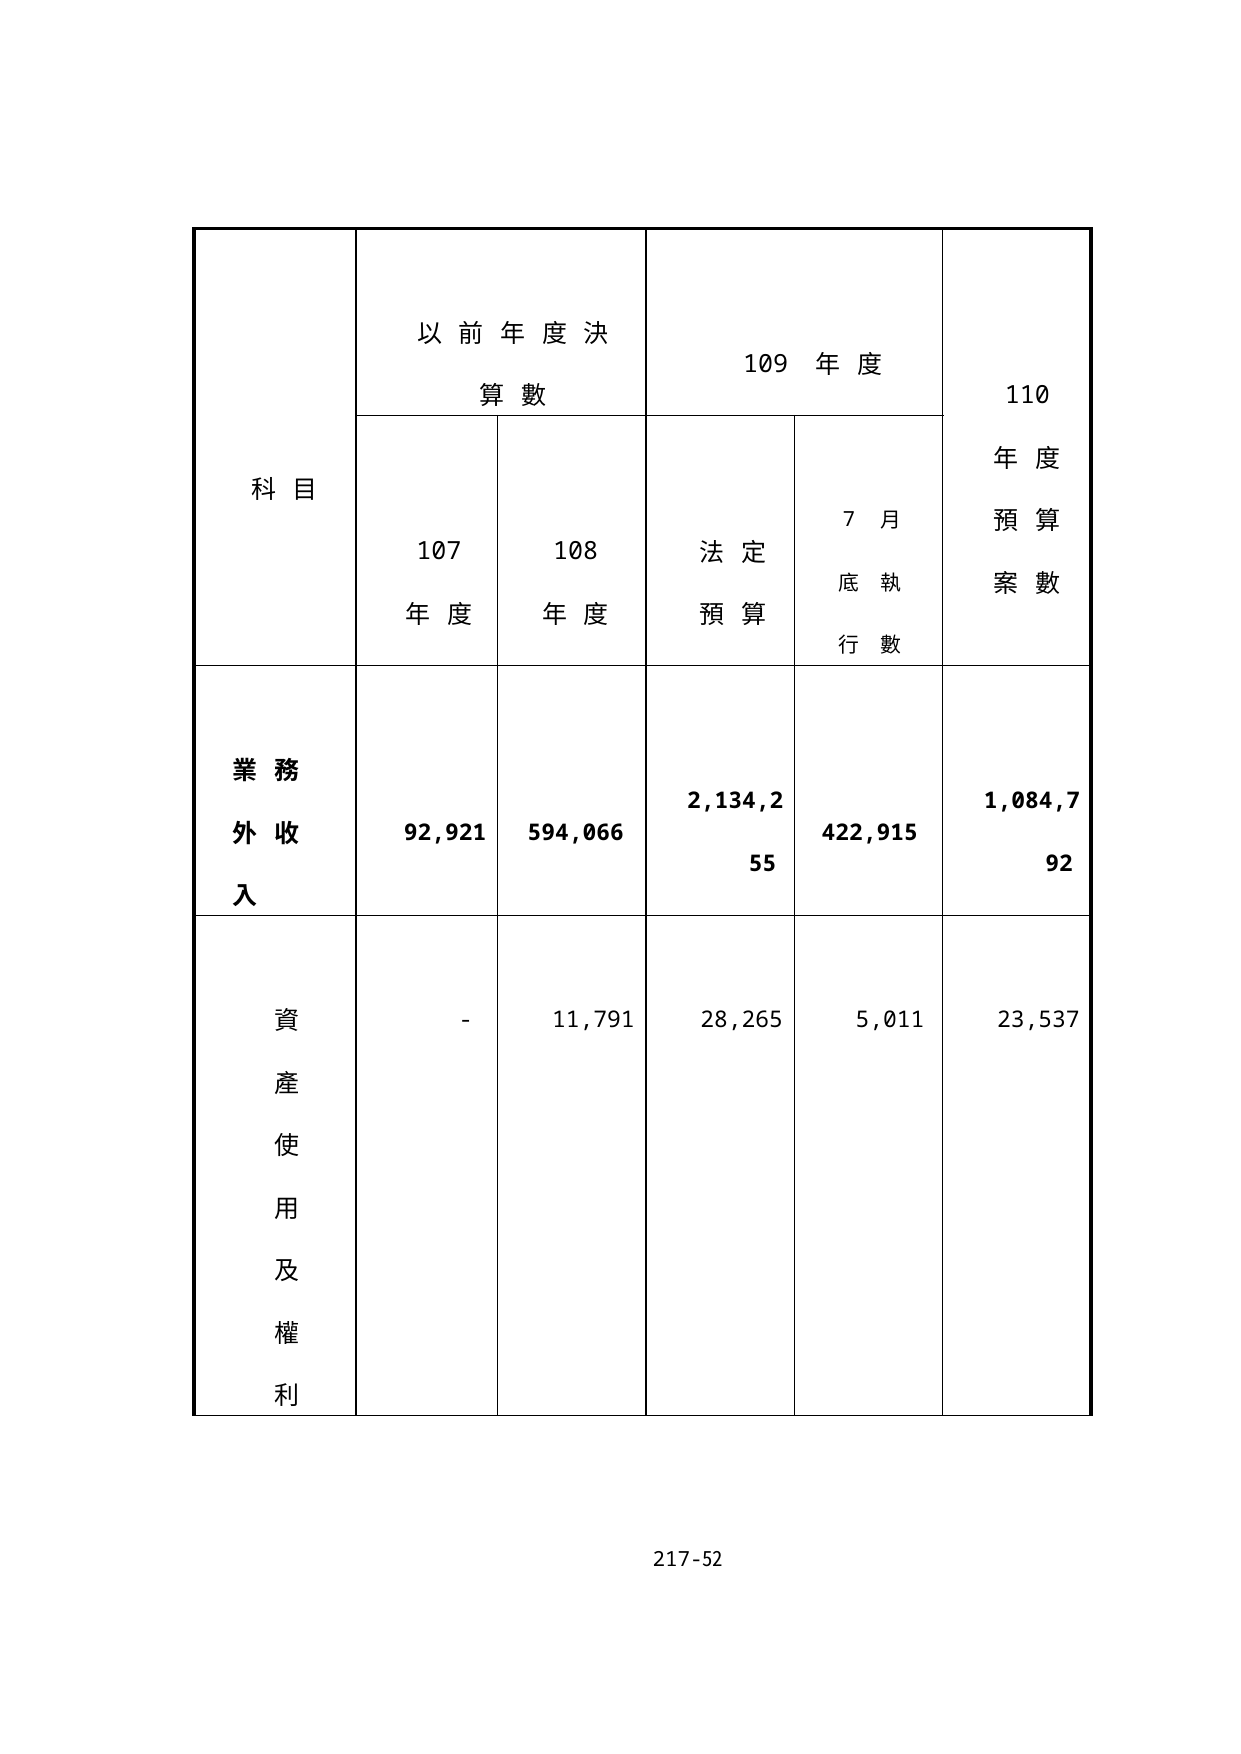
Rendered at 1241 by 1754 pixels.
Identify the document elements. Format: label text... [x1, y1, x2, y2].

table_cell 594,066 [498, 666, 645, 915]
table_cell 107年度 [357, 416, 497, 665]
table_cell 7月底執行數 [795, 416, 942, 665]
table_cell 法定預算 [647, 416, 794, 665]
table_cell - [357, 916, 497, 1415]
table_cell 92,921 [357, 666, 497, 915]
table_cell 業務外收入 [196, 666, 355, 915]
table_header 科目 [196, 230, 355, 665]
table_cell 28,265 [647, 916, 794, 1415]
table_cell 5,011 [795, 916, 942, 1415]
table_cell 1,084,792 [943, 666, 1089, 915]
table_cell 108年度 [498, 416, 645, 665]
table_cell 2,134,255 [647, 666, 794, 915]
table_header 以前年度決算數 [357, 230, 645, 415]
table_cell 資產使用及權利 [196, 916, 355, 1415]
table_header 109年度 [647, 230, 942, 415]
table_cell 23,537 [943, 916, 1089, 1415]
table_header 110年度 預算案數 [943, 230, 1089, 665]
table_cell 422,915 [795, 666, 942, 915]
table_cell 11,791 [498, 916, 645, 1415]
